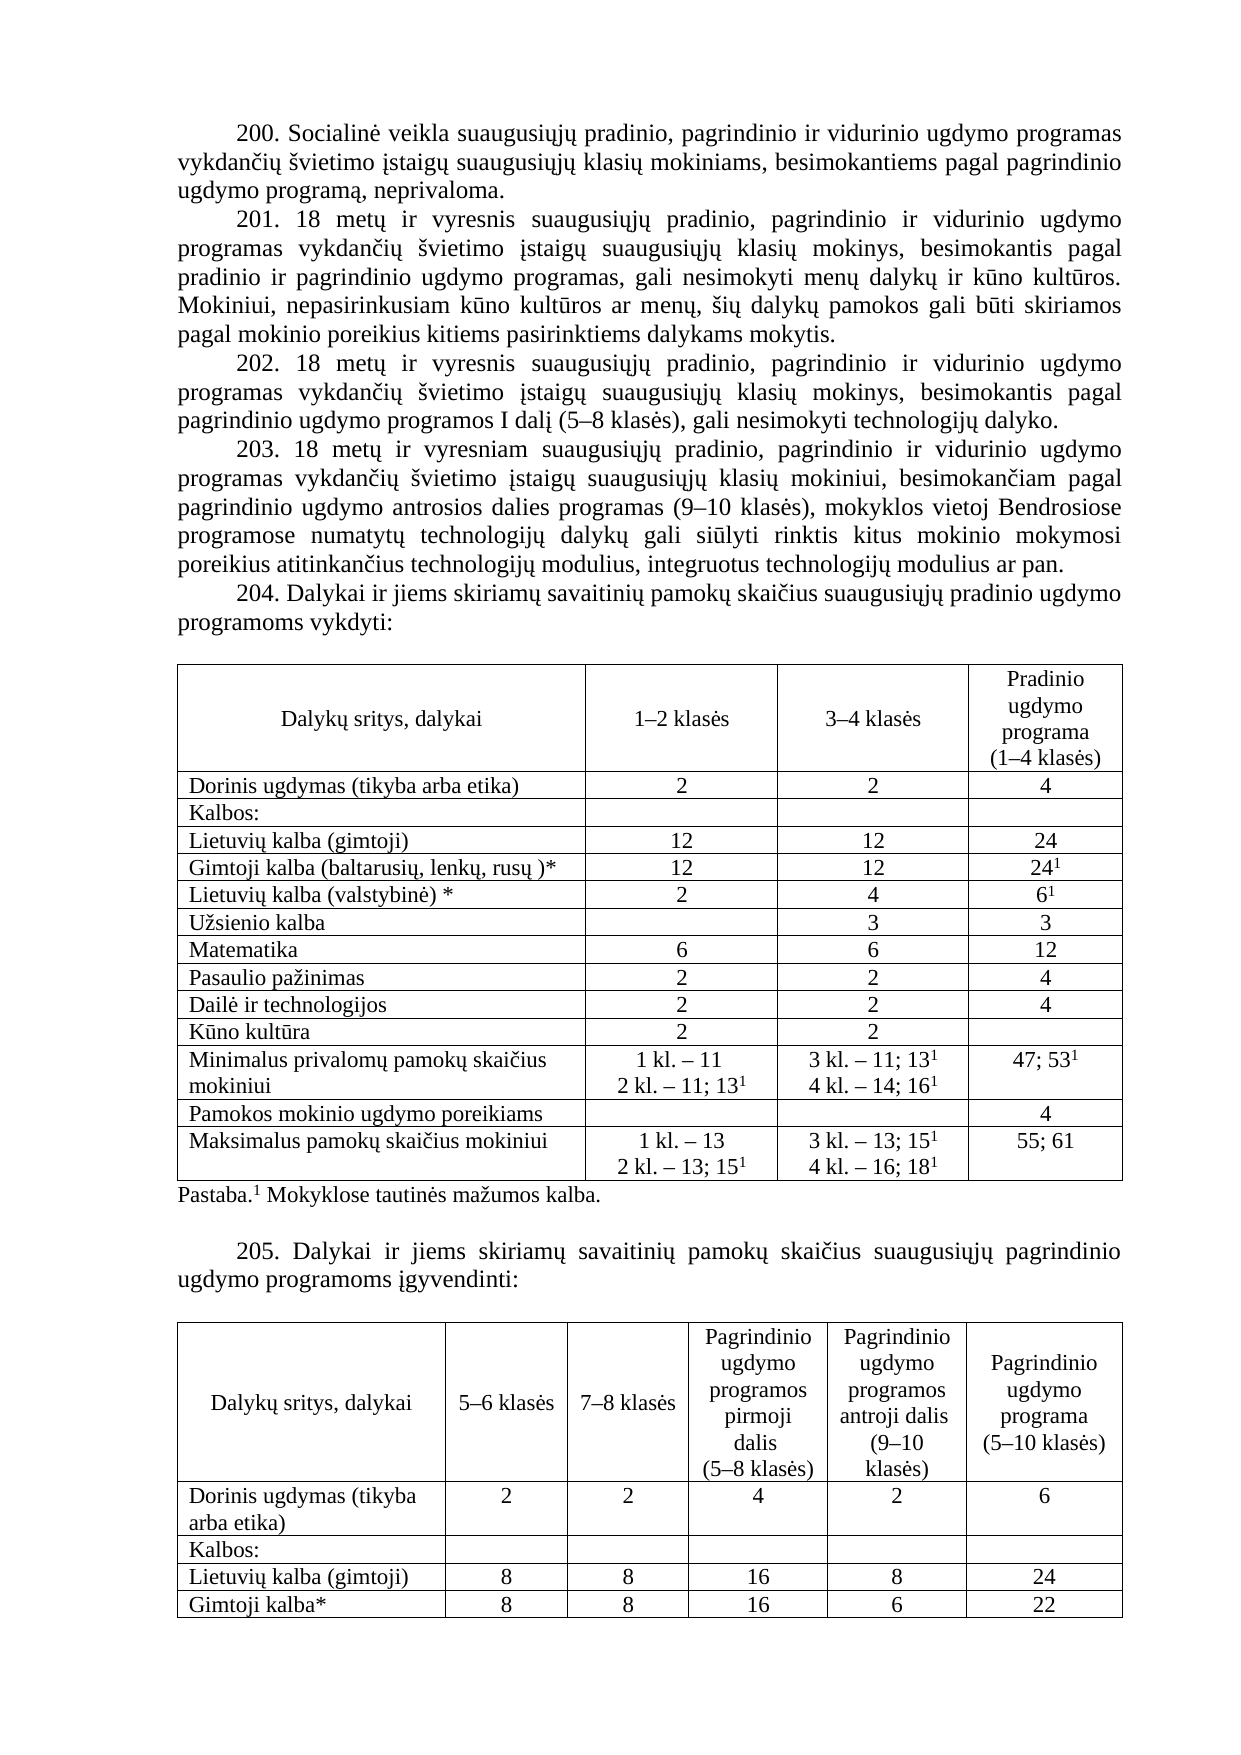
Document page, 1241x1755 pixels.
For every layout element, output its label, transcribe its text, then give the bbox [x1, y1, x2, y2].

table_header Pagrindinio ugdymo programos antroji dalis (9–10 klasės) [828, 1323, 966, 1481]
table_cell 3 kl. – 11; 131 4 kl. – 14; 161 [778, 1046, 968, 1098]
table_cell 47; 531 [969, 1046, 1122, 1098]
table_cell Pasaulio pažinimas [178, 964, 585, 990]
table_cell 24 [967, 1564, 1122, 1590]
table_cell 12 [969, 936, 1122, 963]
table_header Dalykų sritys, dalykai [178, 665, 585, 771]
table_cell [446, 1536, 567, 1562]
table_header 3–4 klasės [778, 665, 968, 771]
table_cell 55; 61 [969, 1127, 1122, 1180]
table_cell Gimtoji kalba* [178, 1591, 445, 1617]
table_cell Lietuvių kalba (gimtoji) [178, 827, 585, 853]
table_header Pagrindinio ugdymo programa (5–10 klasės) [967, 1323, 1122, 1481]
table_header Pagrindinio ugdymo programos pirmoji dalis (5–8 klasės) [689, 1323, 827, 1481]
table_cell 2 [778, 991, 968, 1017]
table_cell [969, 799, 1122, 826]
table_cell 24 [969, 827, 1122, 853]
table_header 5–6 klasės [446, 1323, 567, 1481]
table_cell 12 [586, 827, 777, 853]
table_cell Dorinis ugdymas (tikyba arba etika) [178, 772, 585, 798]
table_cell 2 [778, 964, 968, 990]
table_header 1–2 klasės [586, 665, 777, 771]
table_cell 12 [778, 827, 968, 853]
table_cell 61 [969, 881, 1122, 908]
table_cell 3 [778, 909, 968, 935]
table_cell Dorinis ugdymas (tikyba arba etika) [178, 1482, 445, 1535]
table_cell 12 [586, 854, 777, 880]
table_cell 6 [967, 1482, 1122, 1535]
table_cell 4 [689, 1482, 827, 1535]
table_cell 2 [586, 881, 777, 908]
table_cell 2 [586, 991, 777, 1017]
table_cell 4 [778, 881, 968, 908]
table_cell 16 [689, 1591, 827, 1617]
table_cell 8 [568, 1564, 688, 1590]
table_cell [828, 1536, 966, 1562]
table_cell [778, 1100, 968, 1126]
table_cell 16 [689, 1564, 827, 1590]
text 202. 18 metų ir vyresnis suaugusiųjų pradinio, pagrindinio ir vidurinio ugdymo programas vykdančių švietimo įstaigų suaugusiųjų klasių mokinys, besimokantis pagal pagrindinio ugdymo programos I dalį (5–8 klasės), gali nesimokyti technologijų dalyko. [177, 348, 1122, 434]
table_cell Kalbos: [178, 799, 585, 826]
table_cell Dailė ir technologijos [178, 991, 585, 1017]
table_cell 6 [828, 1591, 966, 1617]
table_cell 6 [778, 936, 968, 963]
table_cell 22 [967, 1591, 1122, 1617]
table_cell [778, 799, 968, 826]
table_cell 2 [586, 964, 777, 990]
table_cell 241 [969, 854, 1122, 880]
table_cell 3 kl. – 13; 151 4 kl. – 16; 181 [778, 1127, 968, 1180]
table_cell [967, 1536, 1122, 1562]
table_cell 8 [568, 1591, 688, 1617]
table_cell 8 [446, 1564, 567, 1590]
table_cell Kalbos: [178, 1536, 445, 1562]
table_cell Pamokos mokinio ugdymo poreikiams [178, 1100, 585, 1126]
table_cell Užsienio kalba [178, 909, 585, 935]
table_cell 2 [586, 772, 777, 798]
text 201. 18 metų ir vyresnis suaugusiųjų pradinio, pagrindinio ir vidurinio ugdymo programas vykdančių švietimo įstaigų suaugusiųjų klasių mokinys, besimokantis pagal pradinio ir pagrindinio ugdymo programas, gali nesimokyti menų dalykų ir kūno kultūros. Mokiniui, nepasirinkusiam kūno kultūros ar menų, šių dalykų pamokos gali būti skiriamos pagal mokinio poreikius kitiems pasirinktiems dalykams mokytis. [177, 204, 1122, 348]
table_cell [568, 1536, 688, 1562]
table_cell 4 [969, 991, 1122, 1017]
table_cell [586, 1100, 777, 1126]
table_cell 2 [828, 1482, 966, 1535]
table_cell Gimtoji kalba (baltarusių, lenkų, rusų )* [178, 854, 585, 880]
table_cell Matematika [178, 936, 585, 963]
table_cell 4 [969, 1100, 1122, 1126]
table_cell 2 [778, 772, 968, 798]
table_cell Maksimalus pamokų skaičius mokiniui [178, 1127, 585, 1180]
table_cell Kūno kultūra [178, 1019, 585, 1045]
table_cell 1 kl. – 11 2 kl. – 11; 131 [586, 1046, 777, 1098]
table_header 7–8 klasės [568, 1323, 688, 1481]
table_cell [689, 1536, 827, 1562]
table_cell Lietuvių kalba (gimtoji) [178, 1564, 445, 1590]
table_cell Lietuvių kalba (valstybinė) * [178, 881, 585, 908]
text 203. 18 metų ir vyresniam suaugusiųjų pradinio, pagrindinio ir vidurinio ugdymo programas vykdančių švietimo įstaigų suaugusiųjų klasių mokiniui, besimokančiam pagal pagrindinio ugdymo antrosios dalies programas (9–10 klasės), mokyklos vietoj Bendrosiose programose numatytų technologijų dalykų gali siūlyti rinktis kitus mokinio mokymosi poreikius atitinkančius technologijų modulius, integruotus technologijų modulius ar pan. [177, 434, 1122, 578]
table_cell 1 kl. – 13 2 kl. – 13; 151 [586, 1127, 777, 1180]
table_cell 6 [586, 936, 777, 963]
table_cell 8 [828, 1564, 966, 1590]
table_header Dalykų sritys, dalykai [178, 1323, 445, 1481]
text 204. Dalykai ir jiems skiriamų savaitinių pamokų skaičius suaugusiųjų pradinio ugdymo programoms vykdyti: [177, 578, 1122, 636]
table_cell 4 [969, 964, 1122, 990]
table_cell 12 [778, 854, 968, 880]
text 205. Dalykai ir jiems skiriamų savaitinių pamokų skaičius suaugusiųjų pagrindinio ugdymo programoms įgyvendinti: [177, 1236, 1122, 1293]
table_cell [586, 909, 777, 935]
text 200. Socialinė veikla suaugusiųjų pradinio, pagrindinio ir vidurinio ugdymo programas vykdančių švietimo įstaigų suaugusiųjų klasių mokiniams, besimokantiems pagal pagrindinio ugdymo programą, neprivaloma. [177, 118, 1122, 204]
table_header Pradinio ugdymo programa (1–4 klasės) [969, 665, 1122, 771]
text Pastaba.1 Mokyklose tautinės mažumos kalba. [177, 1181, 1122, 1207]
table_cell 2 [446, 1482, 567, 1535]
table_cell 2 [568, 1482, 688, 1535]
table_cell 4 [969, 772, 1122, 798]
table_cell [586, 799, 777, 826]
table_cell Minimalus privalomų pamokų skaičius mokiniui [178, 1046, 585, 1098]
table_cell 8 [446, 1591, 567, 1617]
table_cell 3 [969, 909, 1122, 935]
table_cell [969, 1019, 1122, 1045]
table_cell 2 [778, 1019, 968, 1045]
table_cell 2 [586, 1019, 777, 1045]
